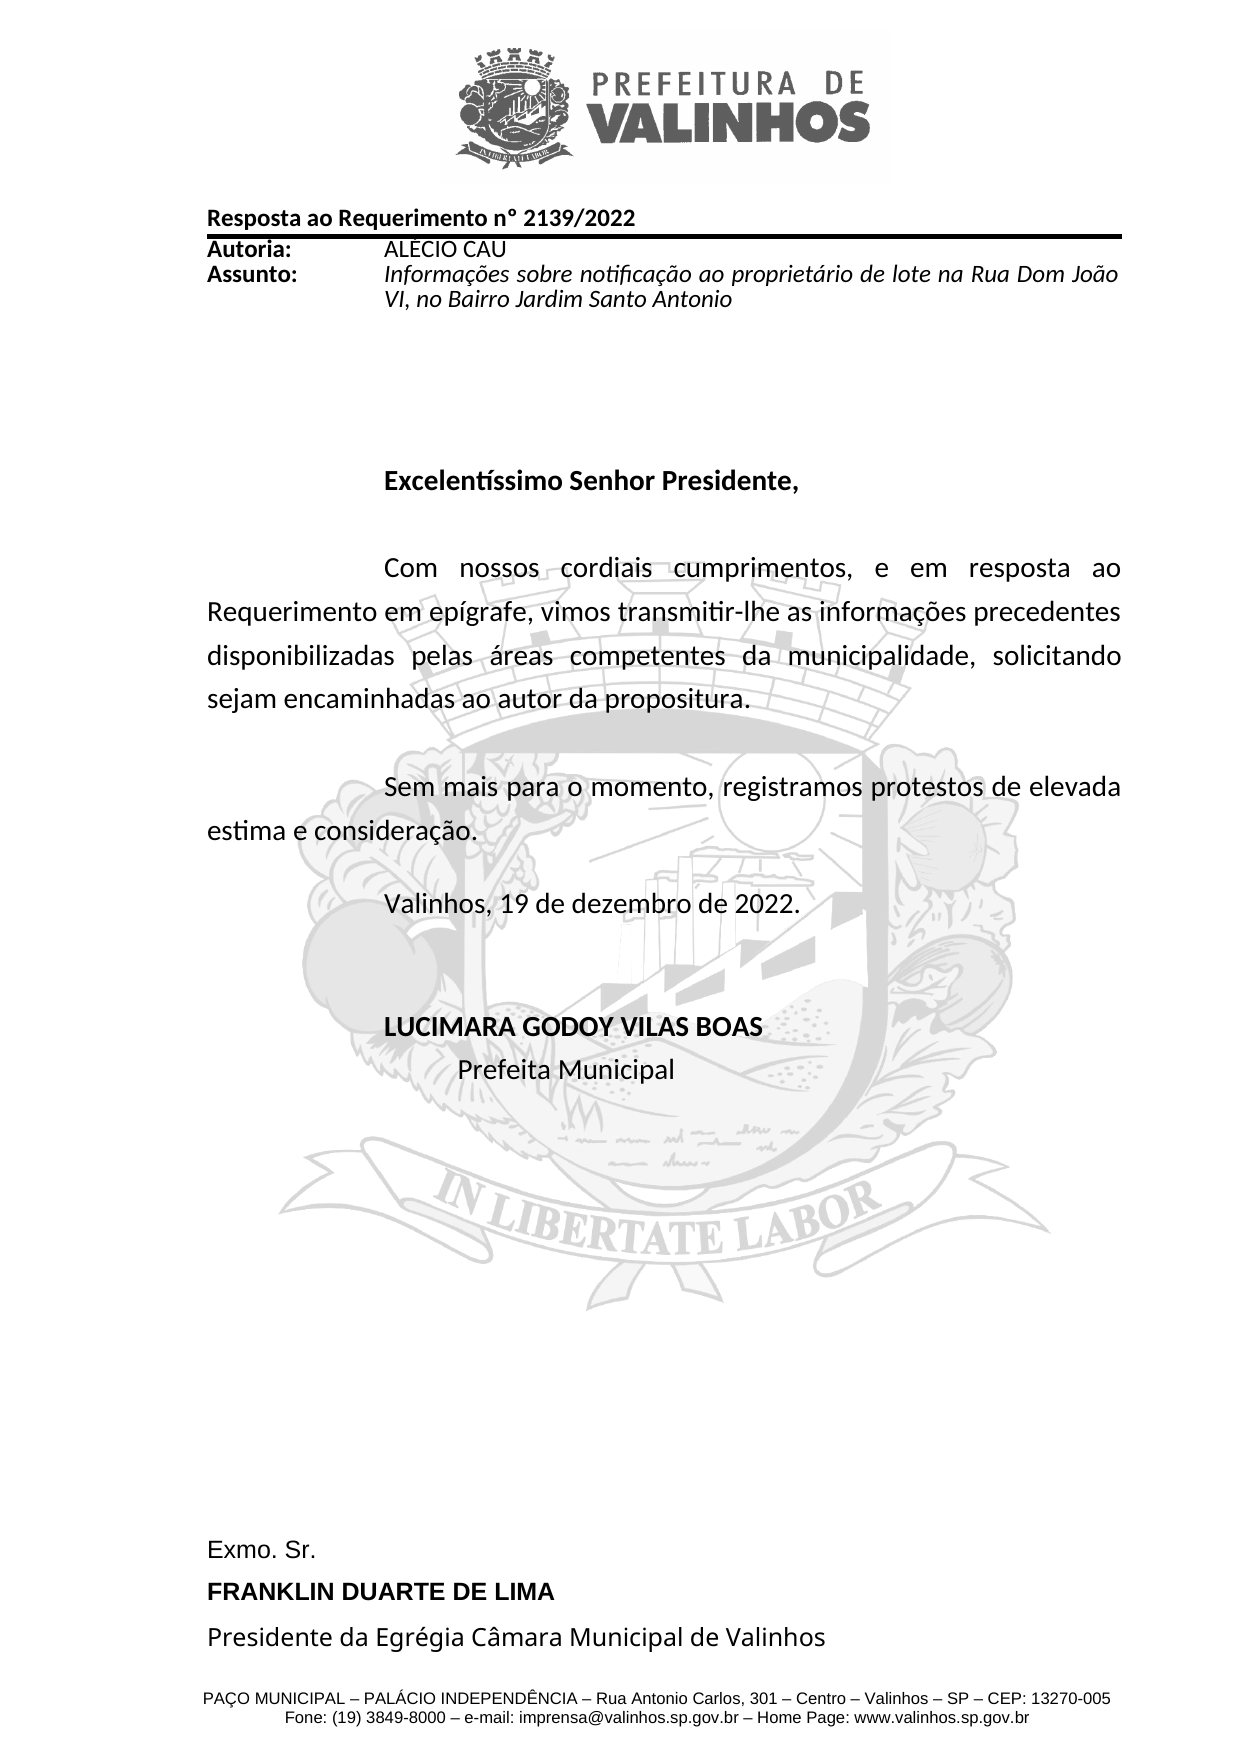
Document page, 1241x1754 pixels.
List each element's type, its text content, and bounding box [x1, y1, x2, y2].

text LUCIMARA GODOY VILAS BOAS [1094, 1014, 1122, 1043]
picture [438, 29, 891, 185]
text Valinhos, 19 de dezembro de 2022. [1094, 891, 1122, 920]
text Prefeita Municipal [1094, 1058, 1122, 1087]
picture [1090, 609, 1094, 619]
text Prefeita Municipal [207, 1058, 235, 1087]
text LUCIMARA GODOY VILAS BOAS [207, 1014, 235, 1043]
text Sem mais para o momento, registramos protestos de elevada estima e consideração. [1094, 774, 1122, 847]
picture [235, 518, 1094, 1355]
text Excelentíssimo Senhor Presidente, [207, 468, 1122, 497]
text Sem mais para o momento, registramos protestos de elevada estima e consideração. [207, 774, 235, 847]
text Valinhos, 19 de dezembro de 2022. [207, 891, 235, 920]
